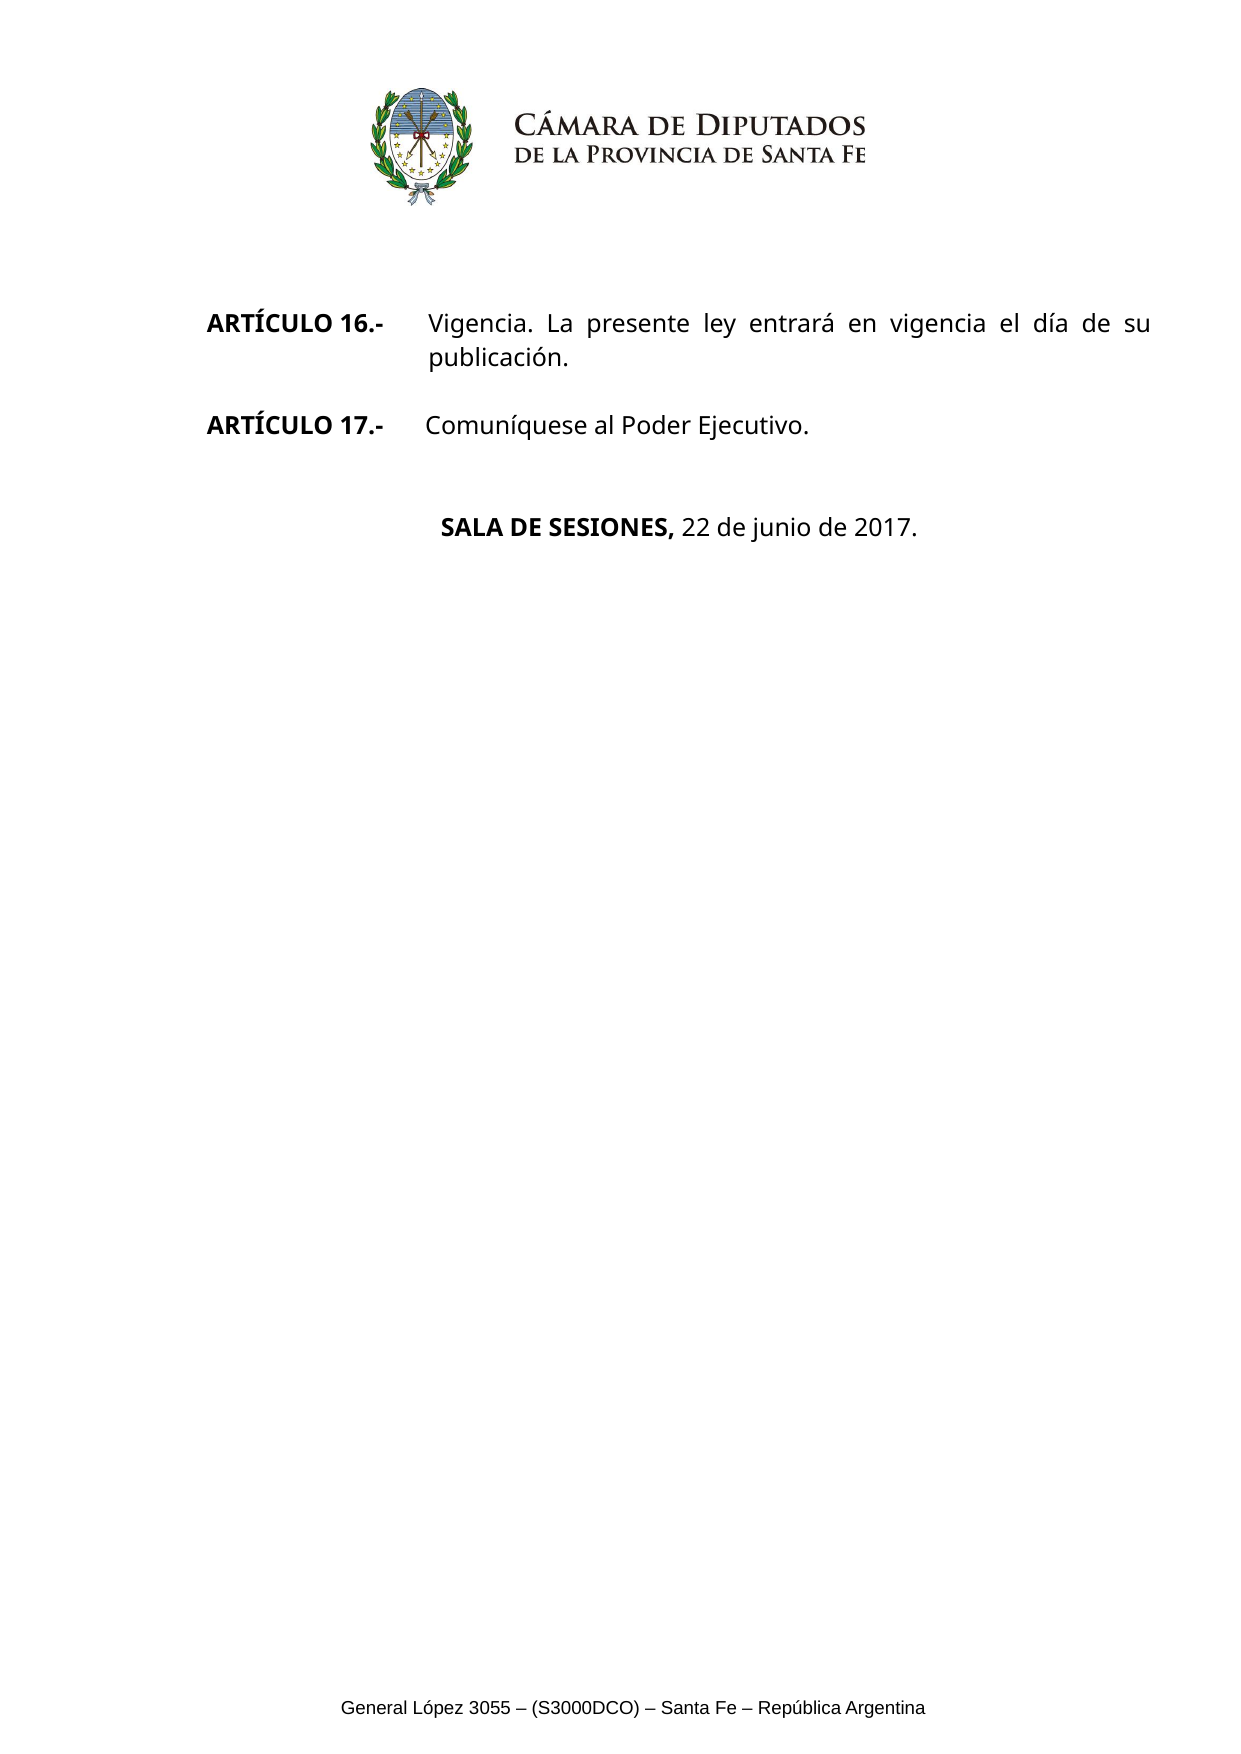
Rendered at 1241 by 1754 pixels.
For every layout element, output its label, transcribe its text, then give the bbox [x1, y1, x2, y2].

table_header ARTÍCULO 17.- [207, 408, 425, 458]
table_header ARTÍCULO 16.- [207, 306, 428, 356]
picture [370, 88, 866, 210]
text SALA DE SESIONES, 22 de junio de 2017. [207, 510, 1152, 544]
text Comuníquese al Poder Ejecutivo. [425, 408, 1152, 442]
text Vigencia. La presente ley entrará en vigencia el día de su publicación. [207, 306, 1152, 374]
